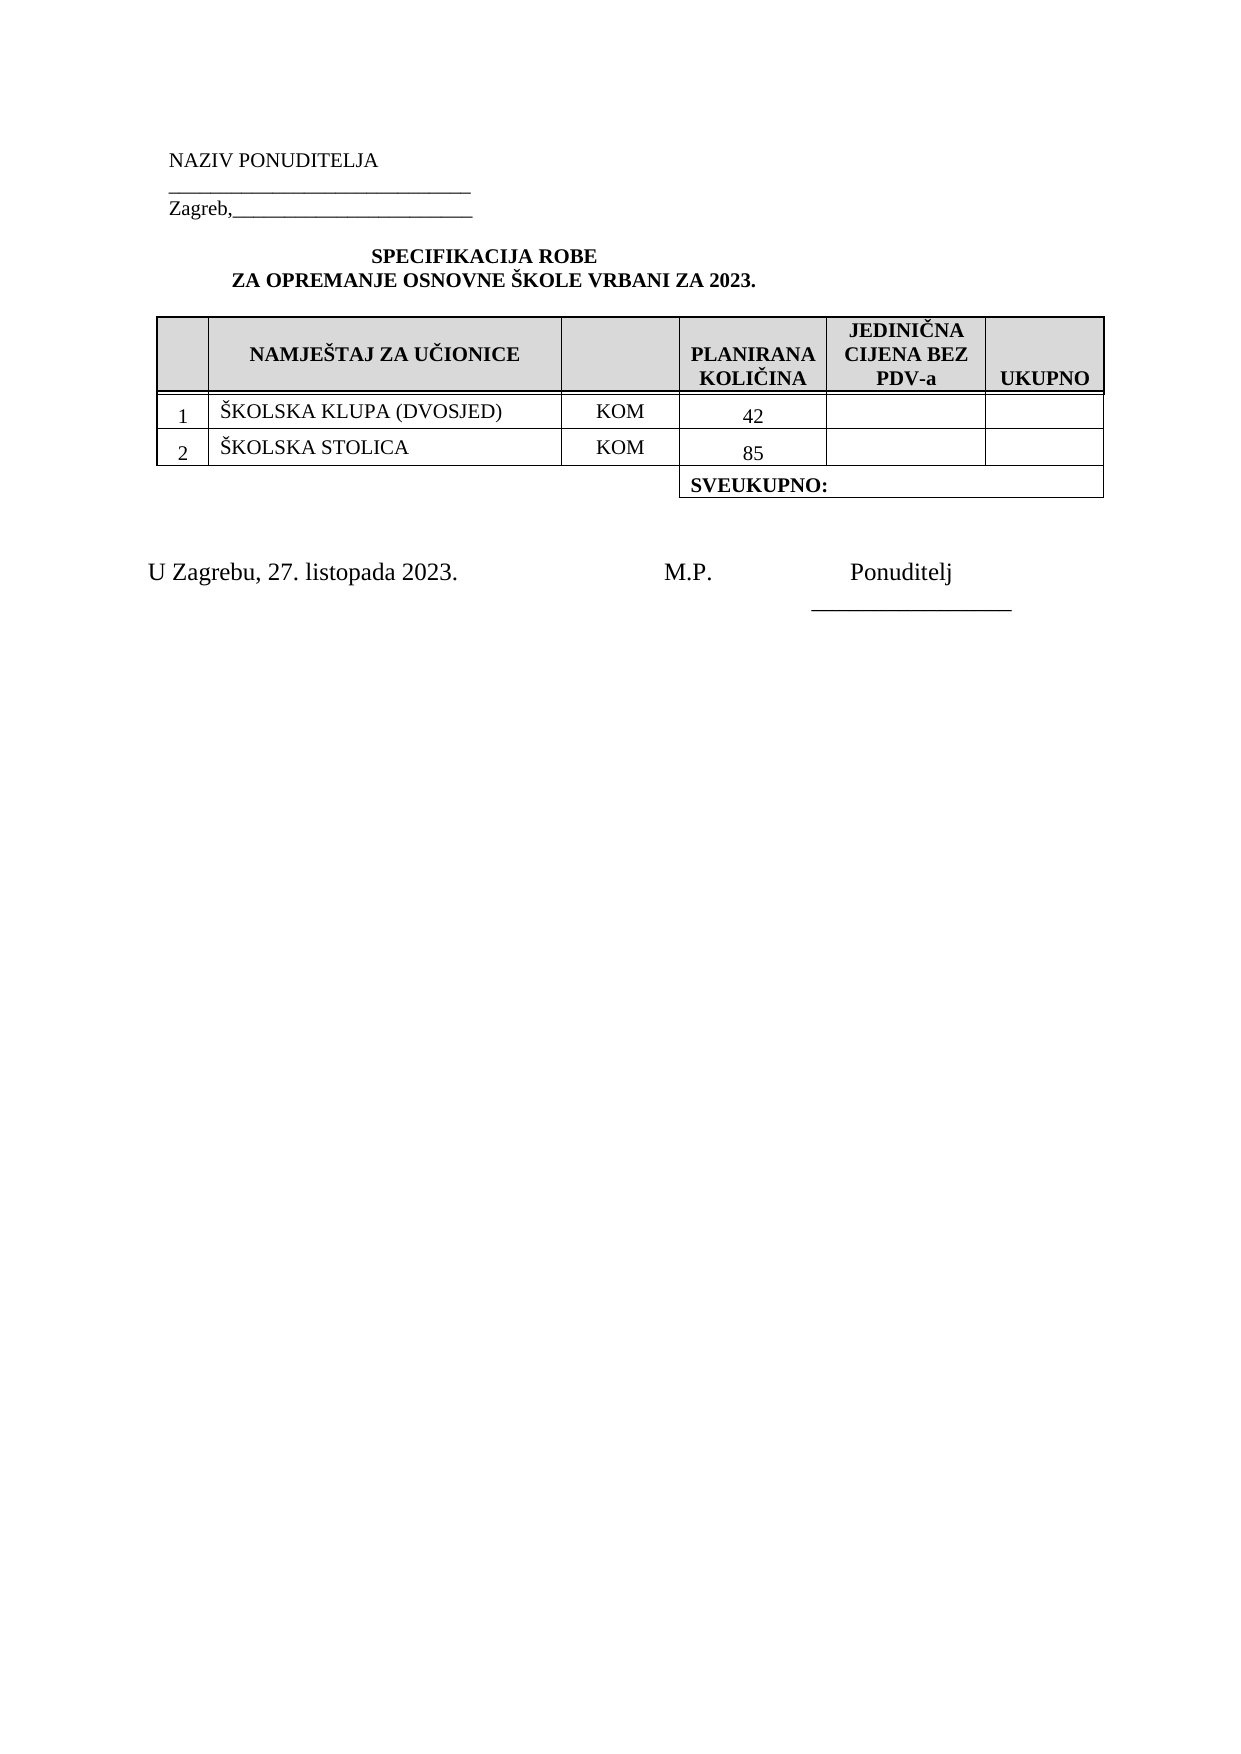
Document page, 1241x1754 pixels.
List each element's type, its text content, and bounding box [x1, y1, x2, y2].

table_cell [513, 466, 561, 497]
table_cell SPECIFIKACIJA ROBE ZA OPREMANJE OSNOVNE ŠKOLE VRBANI ZA 2023. [209, 220, 760, 316]
table_cell [1104, 390, 1122, 428]
table_cell [561, 466, 679, 497]
table_cell [209, 497, 572, 528]
table_cell PLANIRANA KOLIČINA [680, 318, 826, 390]
table_cell [835, 220, 928, 316]
table_cell [157, 497, 208, 528]
table_header [760, 148, 835, 220]
table_cell [1122, 428, 1240, 465]
table_cell UKUPNO [986, 318, 1103, 390]
table_cell [1122, 316, 1240, 390]
table_cell [1105, 316, 1122, 390]
table_cell [1122, 465, 1240, 497]
table_cell [986, 429, 1103, 465]
table_cell 42 [680, 395, 826, 428]
table_cell [597, 497, 679, 528]
table_cell [157, 466, 208, 497]
table_cell [209, 466, 513, 497]
text ________________ [148, 585, 1093, 614]
table_cell 85 [680, 429, 826, 465]
table_cell [562, 318, 679, 390]
table_cell [827, 429, 985, 465]
table_cell [827, 395, 985, 428]
table_header [835, 148, 928, 220]
table_cell KOM [562, 429, 679, 465]
table_cell ŠKOLSKA KLUPA (DVOSJED) [209, 395, 561, 428]
table_cell SVEUKUPNO: [680, 466, 1103, 497]
table_cell [158, 318, 208, 390]
table_cell [1104, 465, 1122, 497]
table_cell [928, 220, 1122, 316]
table_cell 2 [158, 429, 208, 465]
table_cell [928, 497, 1122, 528]
table_cell [679, 498, 928, 528]
table_header [1122, 148, 1240, 220]
table_cell [760, 220, 835, 316]
table_cell [1104, 428, 1122, 465]
table_header NAZIV PONUDITELJA _____________________________ Zagreb,_______________________ [157, 148, 760, 220]
table_cell [1122, 497, 1240, 528]
table_cell ŠKOLSKA STOLICA [209, 429, 561, 465]
table_cell [1122, 220, 1240, 316]
table_cell [157, 220, 208, 316]
table_header [928, 148, 1122, 220]
table_cell [1122, 390, 1240, 428]
table_cell KOM [562, 395, 679, 428]
table_cell JEDINIČNA CIJENA BEZ PDV-a [827, 318, 985, 390]
table_cell [572, 497, 597, 528]
table_cell 1 [158, 395, 208, 428]
table_cell NAMJEŠTAJ ZA UČIONICE [209, 318, 561, 390]
text U Zagrebu, 27. listopada 2023. M.P. Ponuditelj [148, 557, 1093, 585]
table_cell [986, 395, 1103, 428]
